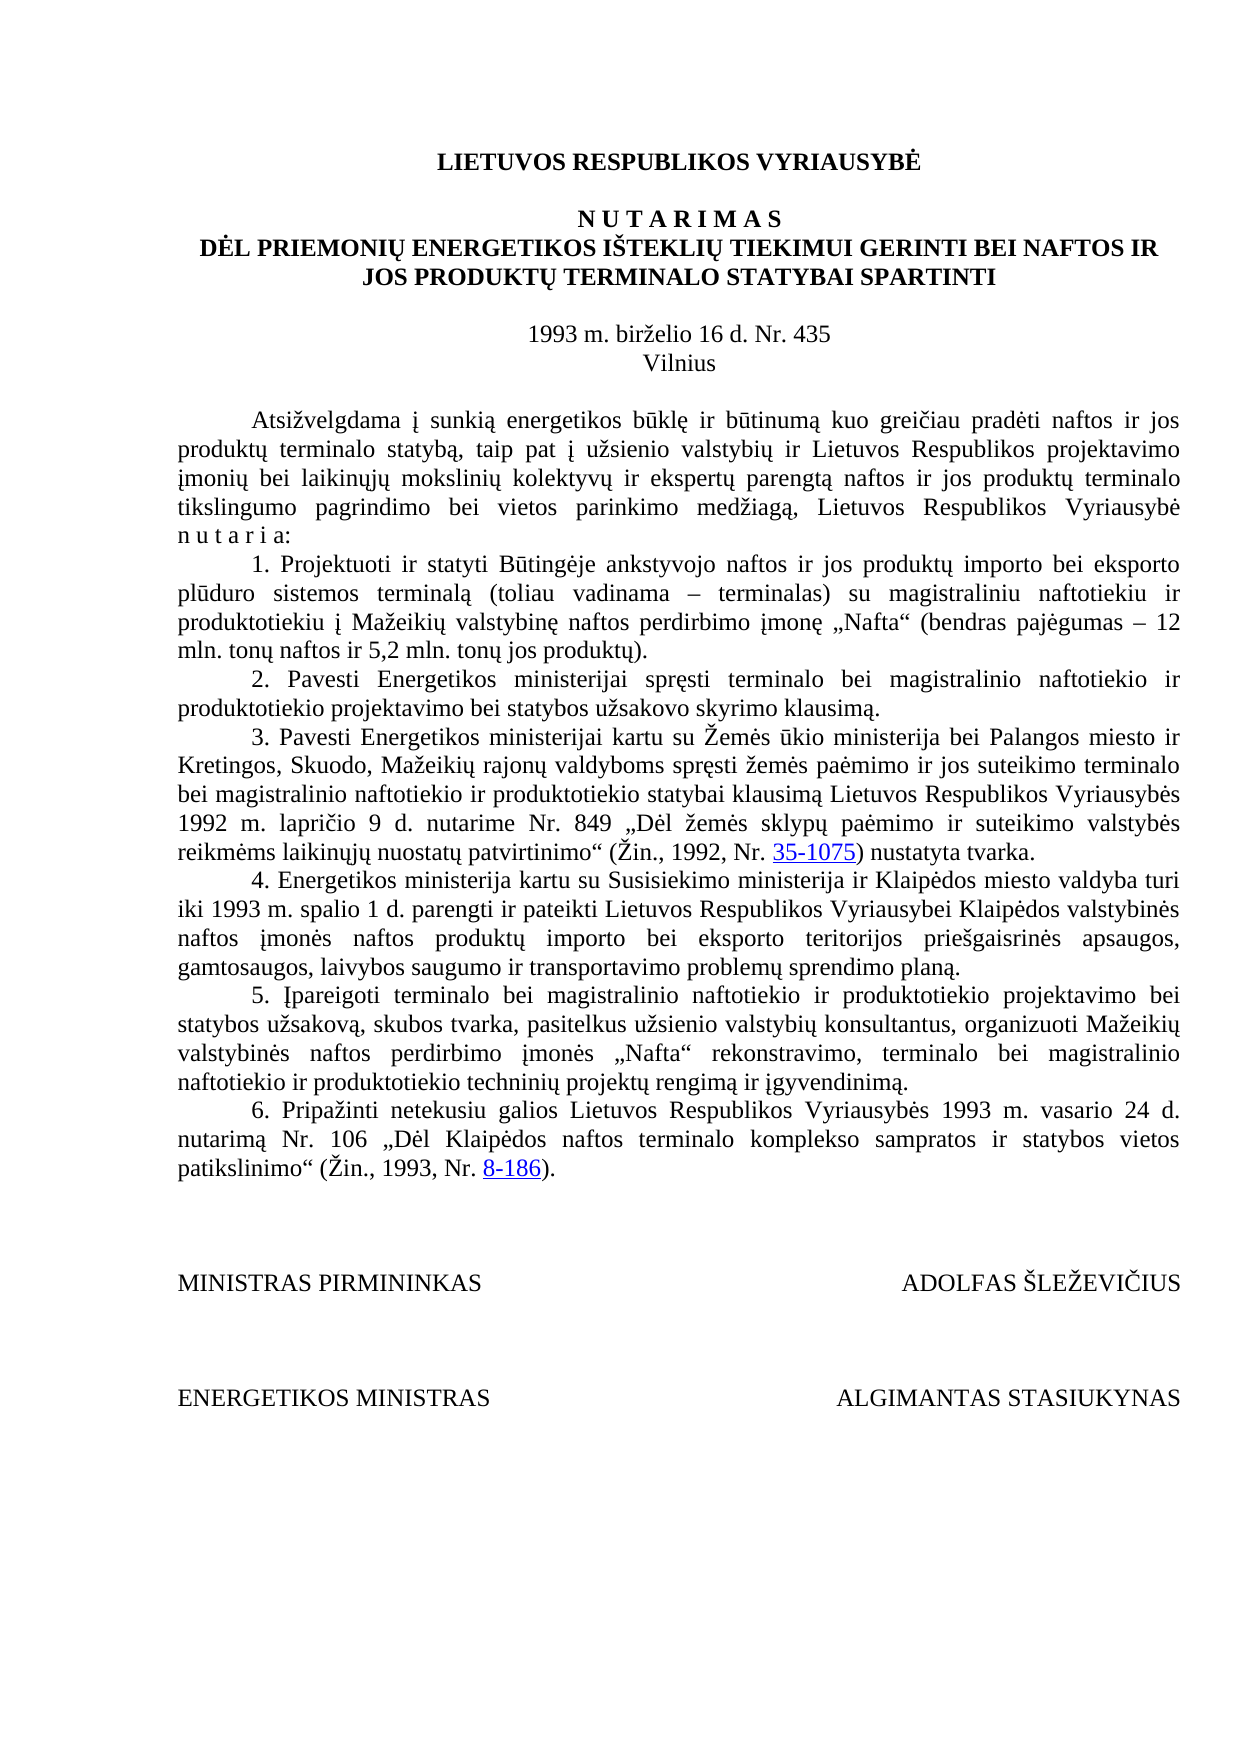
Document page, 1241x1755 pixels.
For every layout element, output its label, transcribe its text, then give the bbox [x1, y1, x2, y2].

text Atsižvelgdama į sunkią energetikos būklę ir būtinumą kuo greičiau pradėti naftos ir jos produktų terminalo statybą, taip pat į užsienio valstybių ir Lietuvos Respublikos projektavimo įmonių bei laikinųjų mokslinių kolektyvų ir ekspertų parengtą naftos ir jos produktų terminalo tikslingumo pagrindimo bei vietos parinkimo medžiagą, Lietuvos Respublikos Vyriausybė nutaria: [177, 406, 1181, 549]
text N U T A R I M A S [177, 204, 1181, 233]
text 2. Pavesti Energetikos ministerijai spręsti terminalo bei magistralinio naftotiekio ir produktotiekio projektavimo bei statybos užsakovo skyrimo klausimą. [177, 664, 1181, 722]
text LIETUVOS RESPUBLIKOS VYRIAUSYBĖ [177, 147, 1181, 176]
text 6. Pripažinti netekusiu galios Lietuvos Respublikos Vyriausybės 1993 m. vasario 24 d. nutarimą Nr. 106 „Dėl Klaipėdos naftos terminalo komplekso sampratos ir statybos vietos patikslinimo“ (Žin., 1993, Nr. 8-186). [177, 1096, 1181, 1182]
text 5. Įpareigoti terminalo bei magistralinio naftotiekio ir produktotiekio projektavimo bei statybos užsakovą, skubos tvarka, pasitelkus užsienio valstybių konsultantus, organizuoti Mažeikių valstybinės naftos perdirbimo įmonės „Nafta“ rekonstravimo, terminalo bei magistralinio naftotiekio ir produktotiekio techninių projektų rengimą ir įgyvendinimą. [177, 981, 1181, 1096]
text 1993 m. birželio 16 d. Nr. 435 [177, 319, 1181, 348]
text 4. Energetikos ministerija kartu su Susisiekimo ministerija ir Klaipėdos miesto valdyba turi iki 1993 m. spalio 1 d. parengti ir pateikti Lietuvos Respublikos Vyriausybei Klaipėdos valstybinės naftos įmonės naftos produktų importo bei eksporto teritorijos priešgaisrinės apsaugos, gamtosaugos, laivybos saugumo ir transportavimo problemų sprendimo planą. [177, 866, 1181, 981]
text ENERGETIKOS MINISTRAS ALGIMANTAS STASIUKYNAS [177, 1383, 1181, 1412]
text 1. Projektuoti ir statyti Būtingėje ankstyvojo naftos ir jos produktų importo bei eksporto plūduro sistemos terminalą (toliau vadinama – terminalas) su magistraliniu naftotiekiu ir produktotiekiu į Mažeikių valstybinę naftos perdirbimo įmonę „Nafta“ (bendras pajėgumas – 12 mln. tonų naftos ir 5,2 mln. tonų jos produktų). [177, 549, 1181, 664]
text Vilnius [177, 348, 1181, 377]
text MINISTRAS PIRMININKAS ADOLFAS ŠLEŽEVIČIUS [177, 1268, 1181, 1297]
text DĖL PRIEMONIŲ ENERGETIKOS IŠTEKLIŲ TIEKIMUI GERINTI BEI NAFTOS IR JOS PRODUKTŲ TERMINALO STATYBAI SPARTINTI [177, 233, 1181, 291]
text 3. Pavesti Energetikos ministerijai kartu su Žemės ūkio ministerija bei Palangos miesto ir Kretingos, Skuodo, Mažeikių rajonų valdyboms spręsti žemės paėmimo ir jos suteikimo terminalo bei magistralinio naftotiekio ir produktotiekio statybai klausimą Lietuvos Respublikos Vyriausybės 1992 m. lapričio 9 d. nutarime Nr. 849 „Dėl žemės sklypų paėmimo ir suteikimo valstybės reikmėms laikinųjų nuostatų patvirtinimo“ (Žin., 1992, Nr. 35-1075) nustatyta tvarka. [177, 722, 1181, 866]
